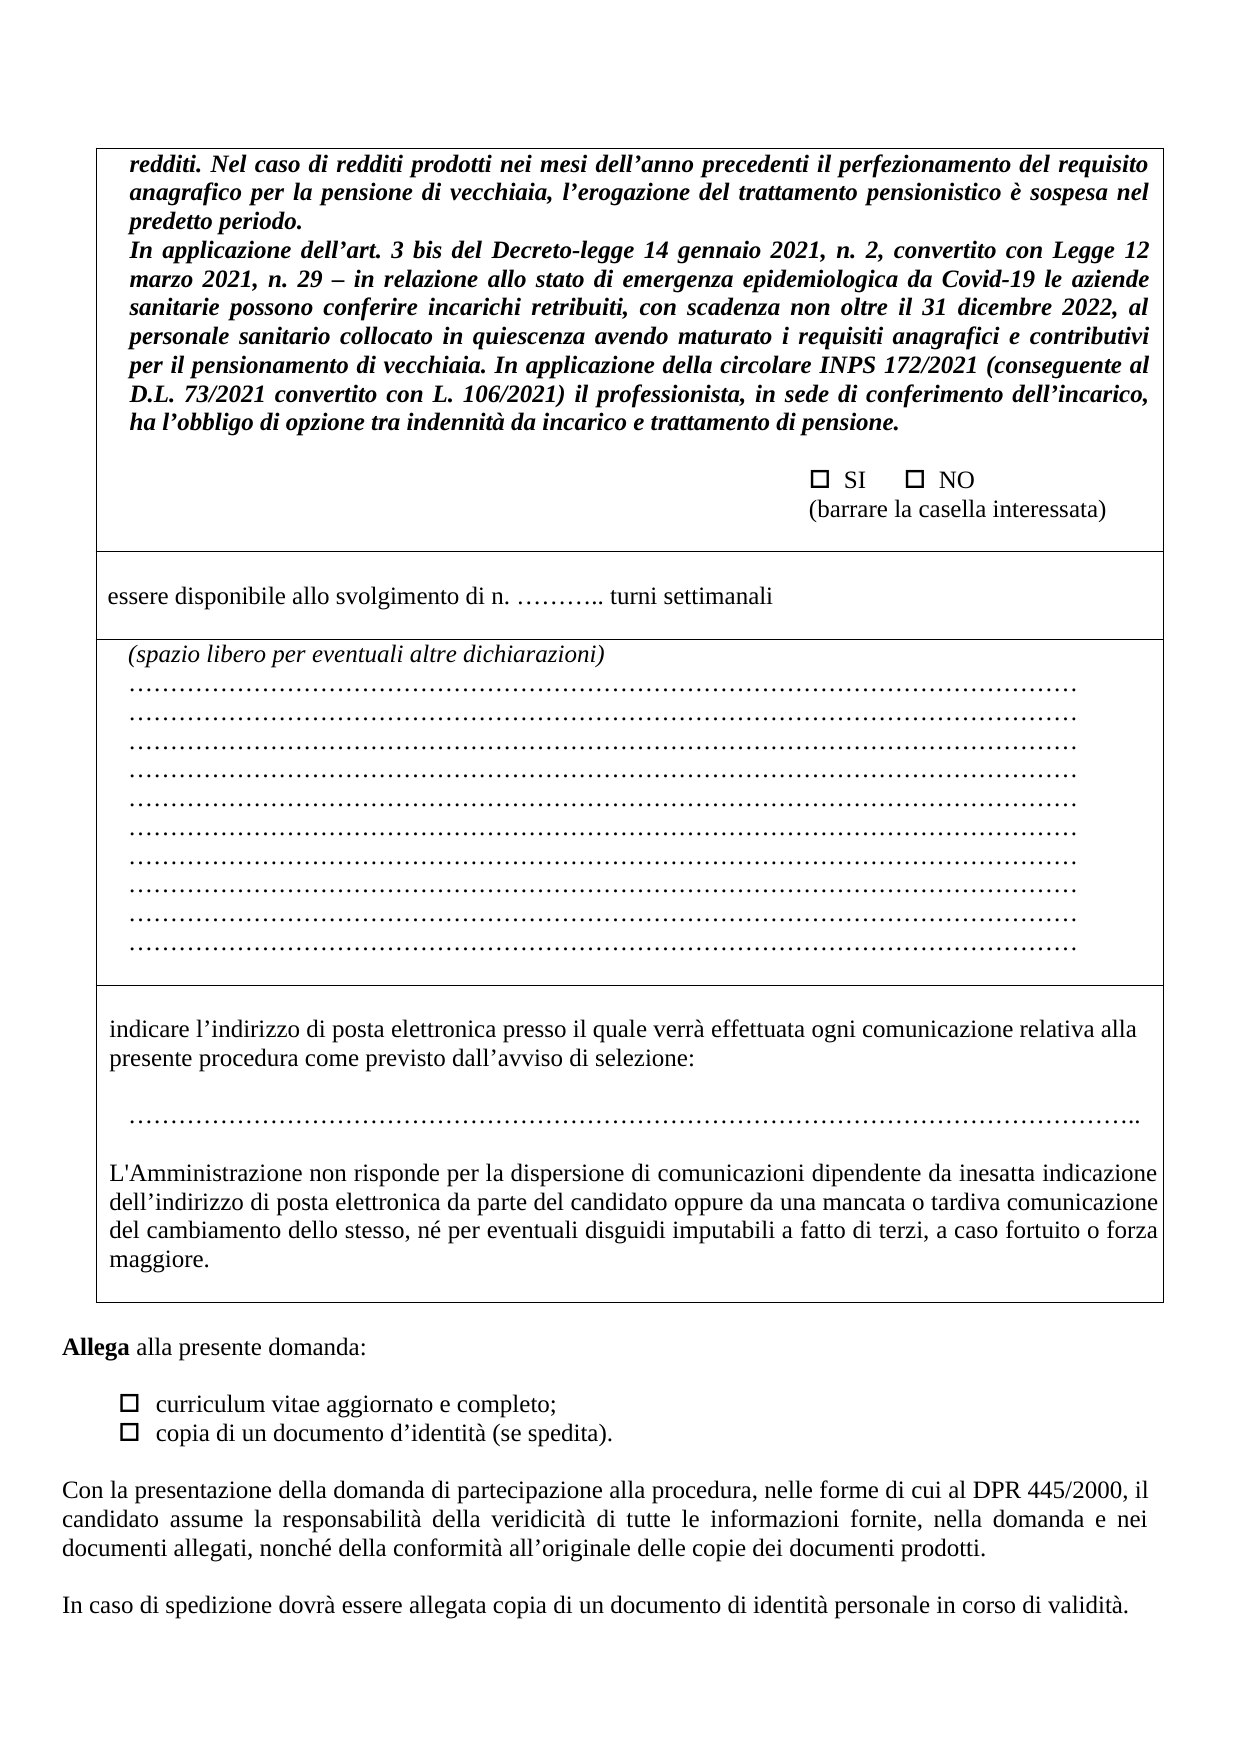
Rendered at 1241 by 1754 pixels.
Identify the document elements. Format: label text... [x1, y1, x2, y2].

table_cell (spazio libero per eventuali altre dichiarazioni) …………………………………………………………………………………………………… …………………………………………………………………………………………………… …………………………………………………………………………………………………… …………………………………………………………………………………………………… …………………………………………………………………………………………………… …………………………………………………………………………………………………… …………………………………………………………………………………………………… …………………………………………………………………………………………………… …………………………………………………………………………………………………… …………………………………………………………………………………………………… [97, 640, 1163, 984]
text In caso di spedizione dovrà essere allegata copia di un documento di identità personale in corso di validità. [62, 1590, 1149, 1619]
table_cell indicare l’indirizzo di posta elettronica presso il quale verrà effettuata ogni comunicazione relativa alla presente procedura come previsto dall’avviso di selezione: ………………………………………………………………………………………………………….. L'Amministrazione non risponde per la dispersione di comunicazioni dipendente da inesatta indicazione dell’indirizzo di posta elettronica da parte del candidato oppure da una mancata o tardiva comunicazione del cambiamento dello stesso, né per eventuali disguidi imputabili a fatto di terzi, a caso fortuito o forza maggiore. [97, 986, 1163, 1302]
list curriculum vitae aggiornato e completo; [118, 1389, 1149, 1418]
text Allega alla presente domanda: [62, 1332, 1149, 1360]
table_cell [73, 985, 96, 1302]
text Con la presentazione della domanda di partecipazione alla procedura, nelle forme di cui al DPR 445/2000, il candidato assume la responsabilità della veridicità di tutte le informazioni fornite, nella domanda e nei documenti allegati, nonché della conformità all’originale delle copie dei documenti prodotti. [62, 1475, 1149, 1562]
table_cell [73, 639, 96, 984]
table_cell [73, 551, 96, 638]
table_cell redditi. Nel caso di redditi prodotti nei mesi dell’anno precedenti il perfezionamento del requisito anagrafico per la pensione di vecchiaia, l’erogazione del trattamento pensionistico è sospesa nel predetto periodo. In applicazione dell’art. 3 bis del Decreto-legge 14 gennaio 2021, n. 2, convertito con Legge 12 marzo 2021, n. 29 – in relazione allo stato di emergenza epidemiologica da Covid-19 le aziende sanitarie possono conferire incarichi retribuiti, con scadenza non oltre il 31 dicembre 2022, al personale sanitario collocato in quiescenza avendo maturato i requisiti anagrafici e contributivi per il pensionamento di vecchiaia. In applicazione della circolare INPS 172/2021 (conseguente al D.L. 73/2021 convertito con L. 106/2021) il professionista, in sede di conferimento dell’incarico, ha l’obbligo di opzione tra indennità da incarico e trattamento di pensione.  SI  NO (barrare la casella interessata) [97, 149, 1163, 551]
table_cell essere disponibile allo svolgimento di n. ……….. turni settimanali [97, 552, 1163, 638]
list copia di un documento d’identità (se spedita). [118, 1418, 1149, 1447]
table_cell [73, 148, 96, 551]
